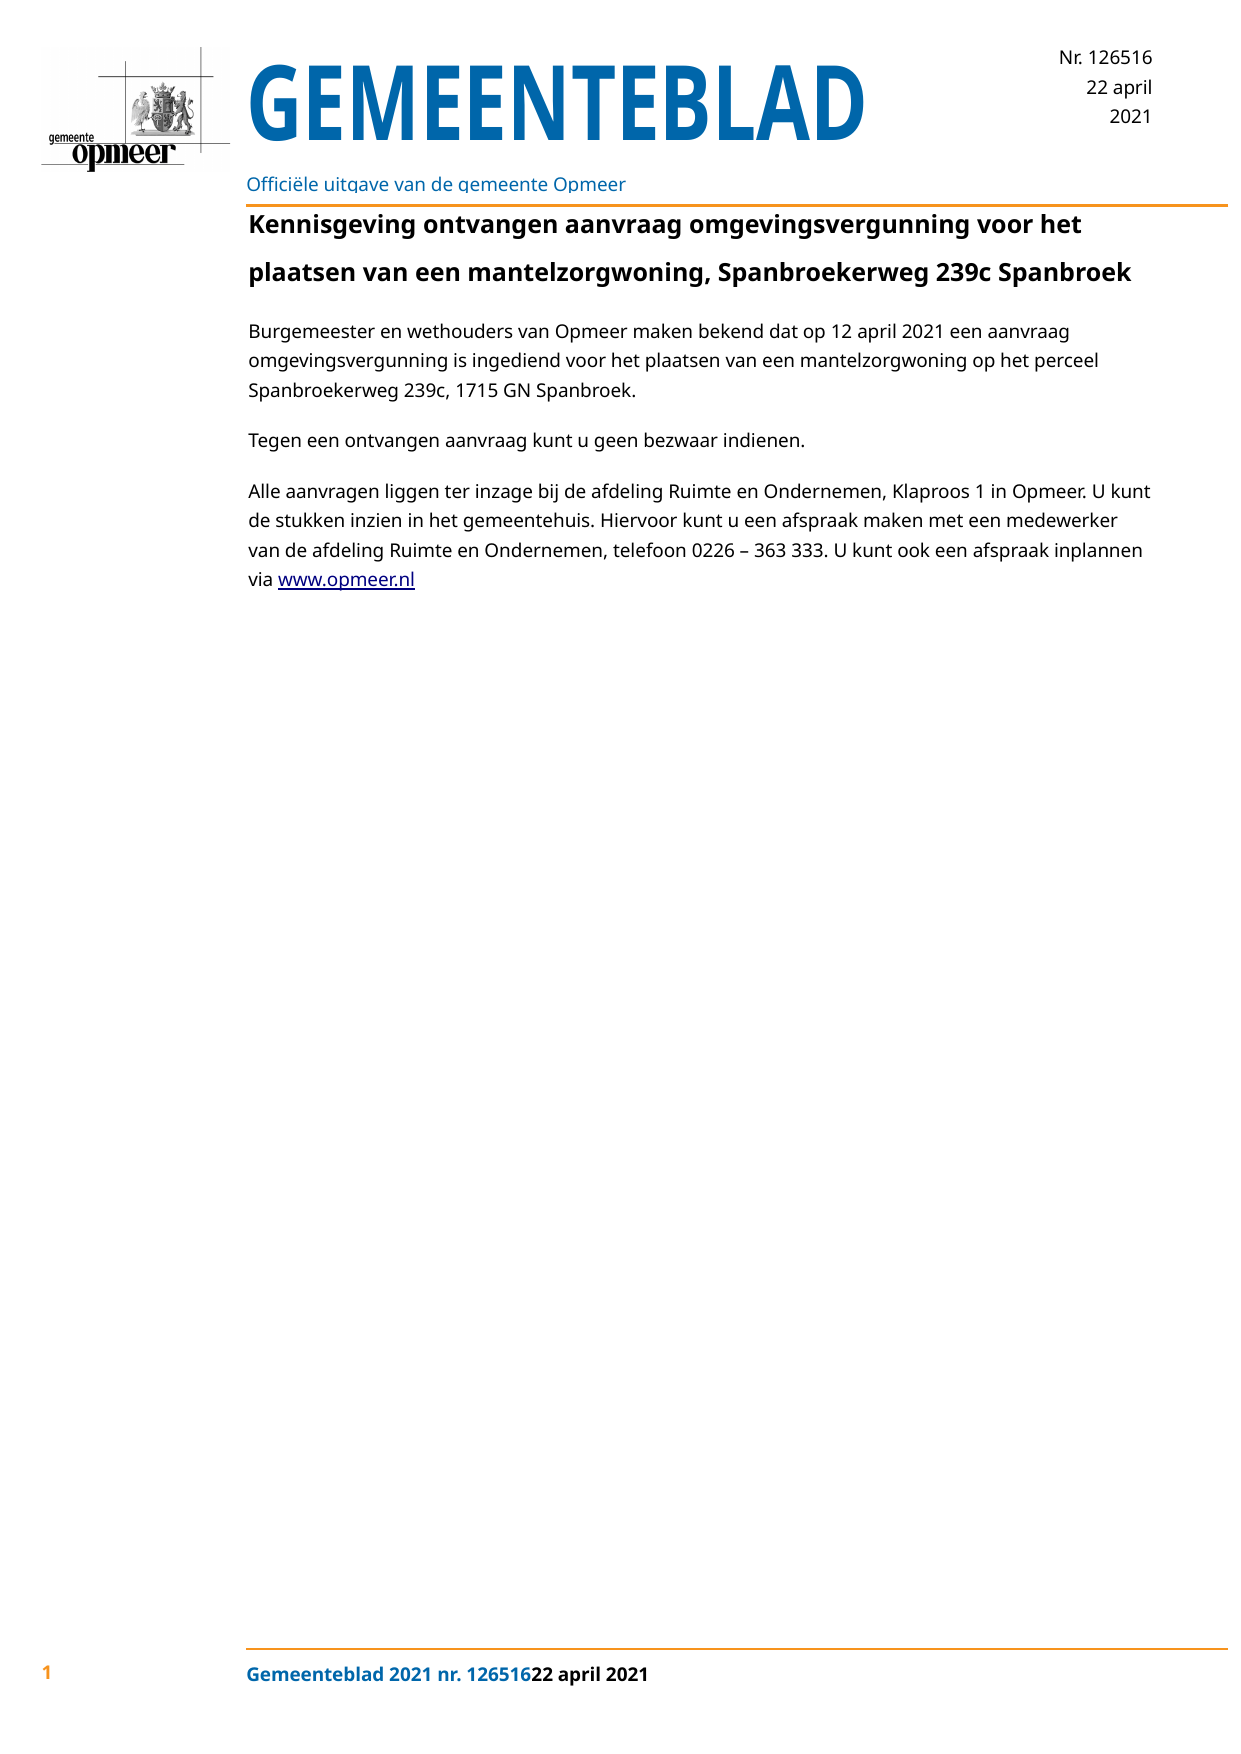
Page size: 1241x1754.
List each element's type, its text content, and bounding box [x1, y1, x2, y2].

picture [41, 47, 231, 172]
text Burgemeester en wethouders van Opmeer maken bekend dat op 12 april 2021 een aanvraag omgevingsvergunning is ingediend voor het plaatsen van een mantelzorgwoning op het perceel Spanbroekerweg 239c, 1715 GN Spanbroek. [248, 318, 1152, 403]
text Alle aanvragen liggen ter inzage bij de afdeling Ruimte en Ondernemen, Klaproos 1 in Opmeer. U kunt de stukken inzien in het gemeentehuis. Hiervoor kunt u een afspraak maken met een medewerker van de afdeling Ruimte en Ondernemen, telefoon 0226 – 363 333. U kunt ook een afspraak inplannen via www.opmeer.nl [248, 478, 1152, 592]
text Tegen een ontvangen aanvraag kunt u geen bezwaar indienen. [248, 427, 1152, 453]
text Kennisgeving ontvangen aanvraag omgevingsvergunning voor het plaatsen van een mantelzorgwoning, Spanbroekerweg 239c Spanbroek [248, 207, 1152, 288]
